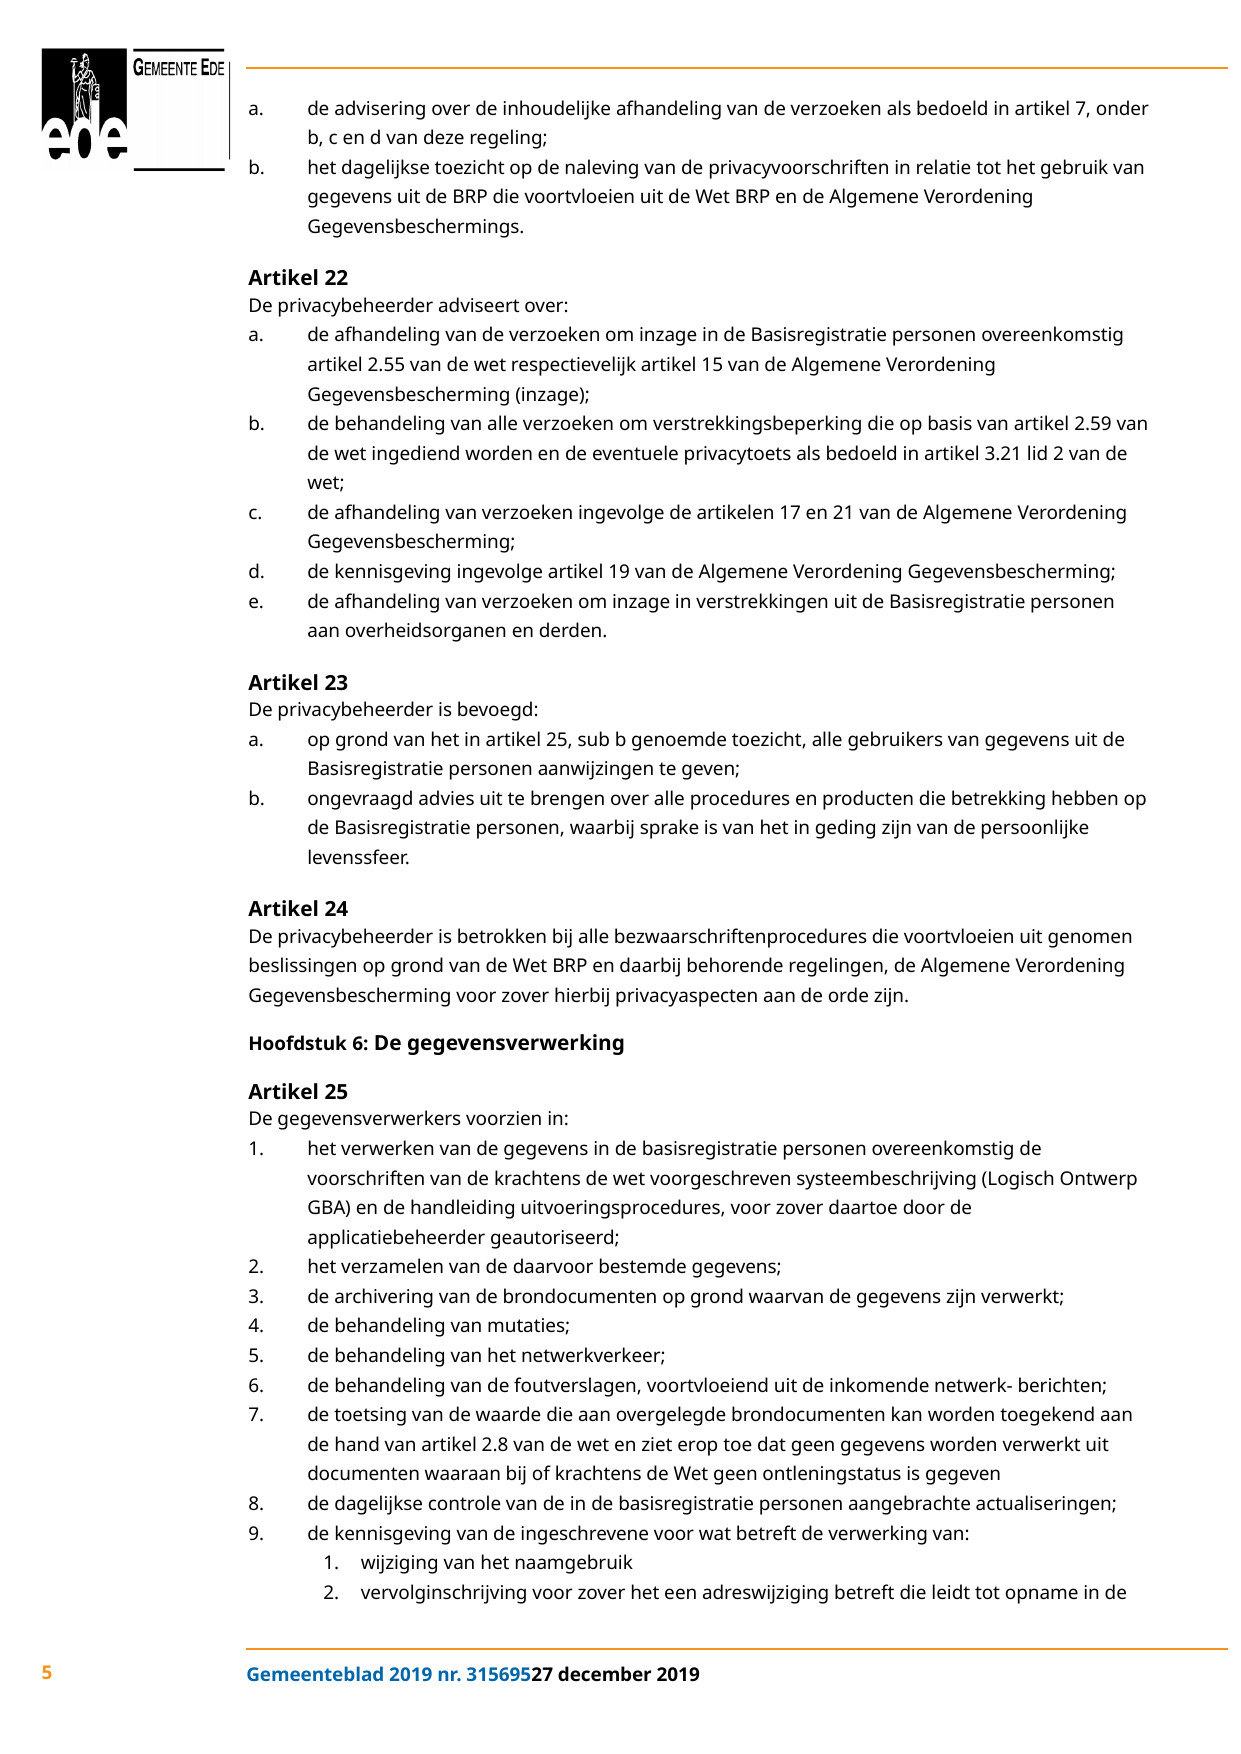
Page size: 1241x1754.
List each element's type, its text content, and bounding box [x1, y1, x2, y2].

text De privacybeheerder is bevoegd: [248, 696, 1152, 722]
text De gegevensverwerkers voorzien in: [248, 1106, 1152, 1131]
list de afhandeling van verzoeken ingevolge de artikelen 17 en 21 van de Algemene Verordening Gegevensbescherming; [248, 499, 1152, 554]
list de behandeling van mutaties; [248, 1313, 1152, 1338]
list de kennisgeving ingevolge artikel 19 van de Algemene Verordening Gegevensbescherming; [248, 558, 1152, 584]
text Artikel 22 [248, 263, 1152, 292]
text Artikel 25 [248, 1077, 1152, 1106]
text Hoofdstuk 6: De gegevensverwerking [248, 1028, 1152, 1056]
text De privacybeheerder is betrokken bij alle bezwaarschriftenprocedures die voortvloeien uit genomen beslissingen op grond van de Wet BRP en daarbij behorende regelingen, de Algemene Verordening Gegevensbescherming voor zover hierbij privacyaspecten aan de orde zijn. [248, 923, 1152, 1008]
list de behandeling van alle verzoeken om verstrekkingsbeperking die op basis van artikel 2.59 van de wet ingediend worden en de eventuele privacytoets als bedoeld in artikel 3.21 lid 2 van de wet; [248, 410, 1152, 495]
list wijziging van het naamgebruik [323, 1549, 1152, 1575]
list ongevraagd advies uit te brengen over alle procedures en producten die betrekking hebben op de Basisregistratie personen, waarbij sprake is van het in geding zijn van de persoonlijke levenssfeer. [248, 785, 1152, 870]
list de kennisgeving van de ingeschrevene voor wat betreft de verwerking van: [248, 1520, 1152, 1545]
list op grond van het in artikel 25, sub b genoemde toezicht, alle gebruikers van gegevens uit de Basisregistratie personen aanwijzingen te geven; [248, 726, 1152, 781]
text Artikel 24 [248, 894, 1152, 923]
text De privacybeheerder adviseert over: [248, 292, 1152, 318]
list de toetsing van de waarde die aan overgelegde brondocumenten kan worden toegekend aan de hand van artikel 2.8 van de wet en ziet erop toe dat geen gegevens worden verwerkt uit documenten waaraan bij of krachtens de Wet geen ontleningstatus is gegeven [248, 1401, 1152, 1486]
list het dagelijkse toezicht op de naleving van de privacyvoorschriften in relatie tot het gebruik van gegevens uit de BRP die voortvloeien uit de Wet BRP en de Algemene Verordening Gegevensbeschermings. [248, 154, 1152, 239]
list het verwerken van de gegevens in de basisregistratie personen overeenkomstig de voorschriften van de krachtens de wet voorgeschreven systeembeschrijving (Logisch Ontwerp GBA) en de handleiding uitvoeringsprocedures, voor zover daartoe door de applicatiebeheerder geautoriseerd; [248, 1135, 1152, 1249]
list vervolginschrijving voor zover het een adreswijziging betreft die leidt tot opname in de [323, 1579, 1152, 1604]
picture [41, 47, 231, 172]
text Artikel 23 [248, 668, 1152, 696]
list de advisering over de inhoudelijke afhandeling van de verzoeken als bedoeld in artikel 7, onder b, c en d van deze regeling; [248, 95, 1152, 150]
list de afhandeling van verzoeken om inzage in verstrekkingen uit de Basisregistratie personen aan overheidsorganen en derden. [248, 588, 1152, 643]
list de behandeling van het netwerkverkeer; [248, 1342, 1152, 1368]
list de dagelijkse controle van de in de basisregistratie personen aangebrachte actualiseringen; [248, 1490, 1152, 1516]
list de archivering van de brondocumenten op grond waarvan de gegevens zijn verwerkt; [248, 1283, 1152, 1309]
list de behandeling van de foutverslagen, voortvloeiend uit de inkomende netwerk- berichten; [248, 1372, 1152, 1397]
list het verzamelen van de daarvoor bestemde gegevens; [248, 1253, 1152, 1279]
list de afhandeling van de verzoeken om inzage in de Basisregistratie personen overeenkomstig artikel 2.55 van de wet respectievelijk artikel 15 van de Algemene Verordening Gegevensbescherming (inzage); [248, 322, 1152, 406]
